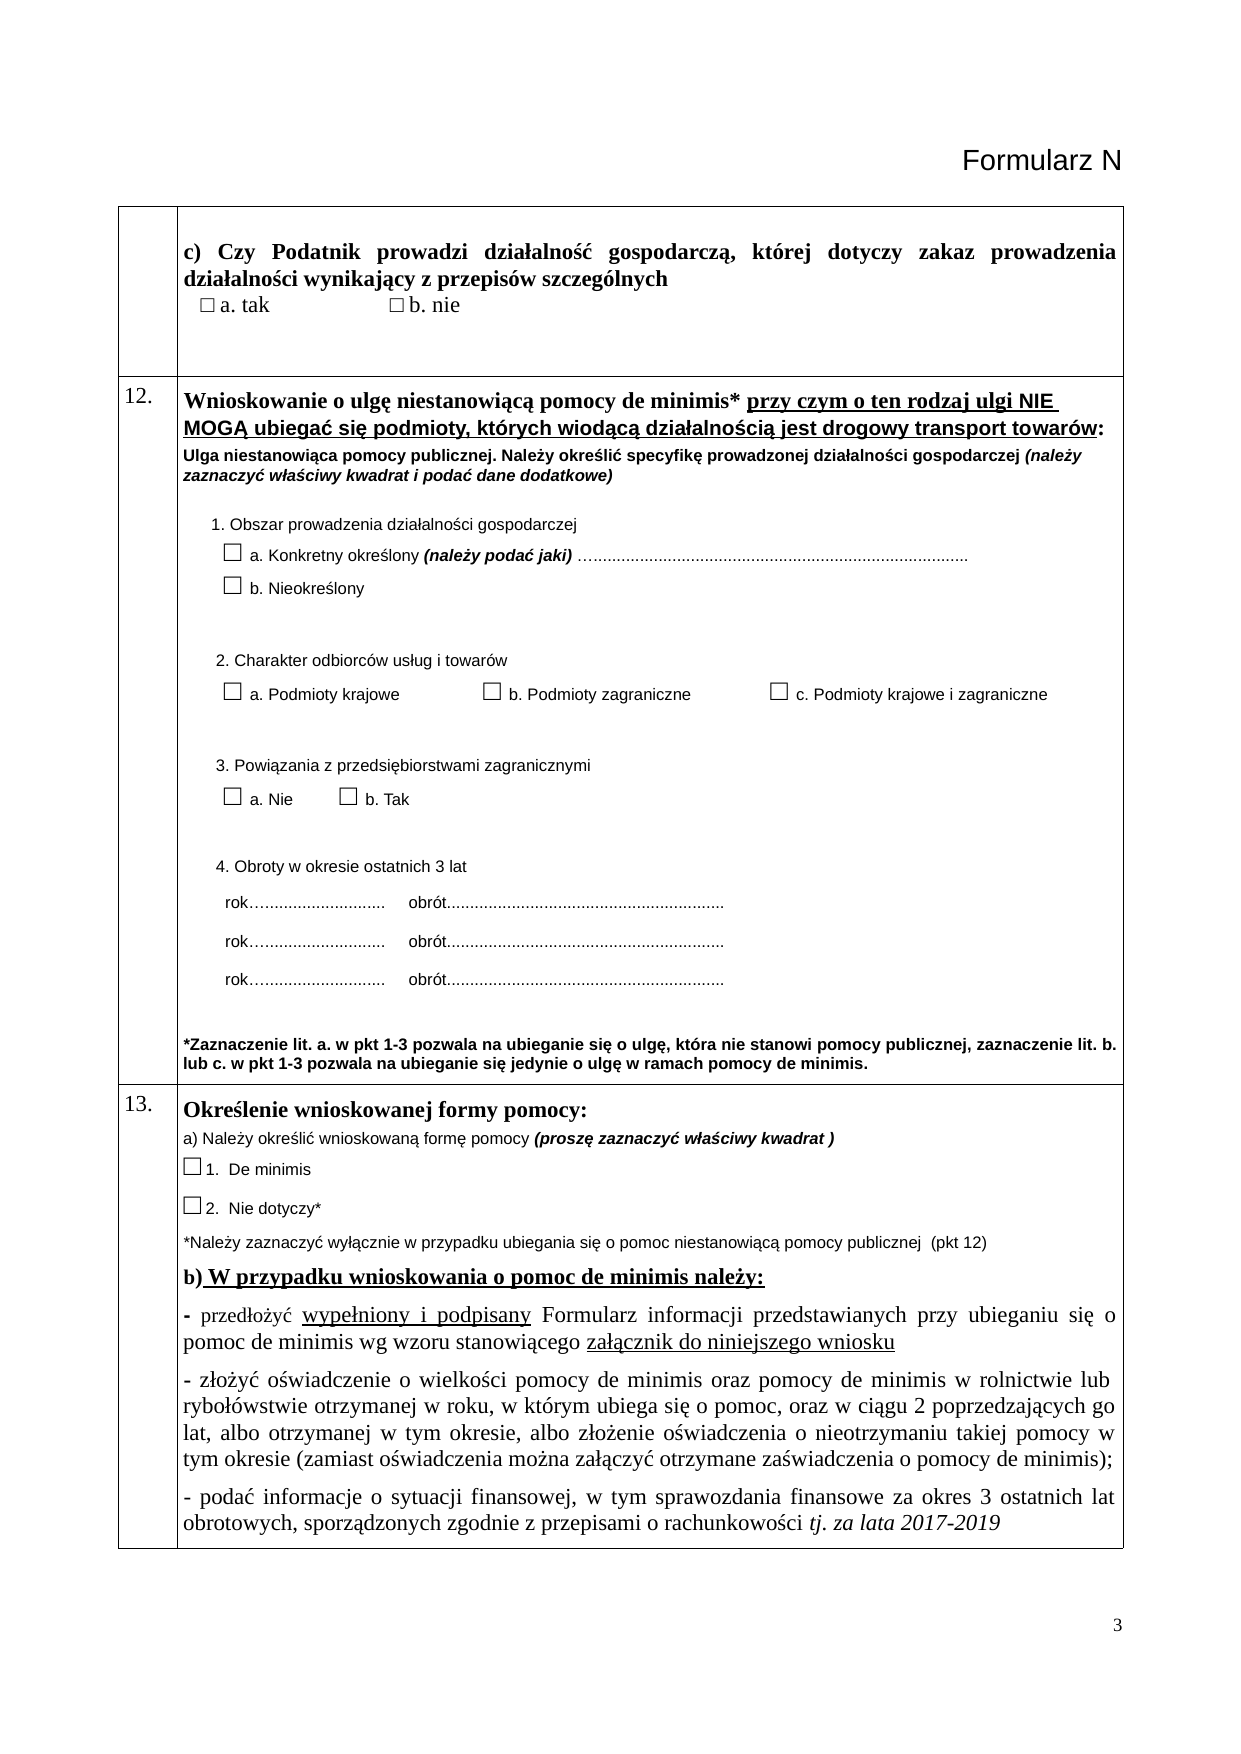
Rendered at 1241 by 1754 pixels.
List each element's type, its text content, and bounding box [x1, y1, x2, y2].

table_cell Określenie wnioskowanej formy pomocy: a) Należy określić wnioskowaną formę pomocy (proszę zaznaczyć właściwy kwadrat ) □ 1. De minimis □ 2. Nie dotyczy* *Należy zaznaczyć wyłącznie w przypadku ubiegania się o pomoc niestanowiącą pomocy publicznej (pkt 12) b) W przypadku wnioskowania o pomoc de minimis należy: - przedłożyć wypełniony i podpisany Formularz informacji przedstawianych przy ubieganiu się o pomoc de minimis wg wzoru stanowiącego załącznik do niniejszego wniosku - złożyć oświadczenie o wielkości pomocy de minimis oraz pomocy de minimis w rolnictwie lub rybołówstwie otrzymanej w roku, w którym ubiega się o pomoc, oraz w ciągu 2 poprzedzających go lat, albo otrzymanej w tym okresie, albo złożenie oświadczenia o nieotrzymaniu takiej pomocy w tym okresie (zamiast oświadczenia można załączyć otrzymane zaświadczenia o pomocy de minimis); - podać informacje o sytuacji finansowej, w tym sprawozdania finansowe za okres 3 ostatnich lat obrotowych, sporządzonych zgodnie z przepisami o rachunkowości tj. za lata 2017-2019 [178, 1085, 1123, 1547]
table_cell [119, 207, 177, 376]
table_cell c) Czy Podatnik prowadzi działalność gospodarczą, której dotyczy zakaz prowadzenia działalności wynikający z przepisów szczególnych □ a. tak □ b. nie [178, 207, 1123, 376]
table_cell 12. [119, 377, 177, 1084]
table_cell Wnioskowanie o ulgę niestanowiącą pomocy de minimis* przy czym o ten rodzaj ulgi NIE MOGĄ ubiegać się podmioty, których wiodącą działalnością jest drogowy transport towarów: Ulga niestanowiąca pomocy publicznej. Należy określić specyfikę prowadzonej działalności gospodarczej (należy zaznaczyć właściwy kwadrat i podać dane dodatkowe) 1. Obszar prowadzenia działalności gospodarczej □ a. Konkretny określony (należy podać jaki) …................................................................................. □ b. Nieokreślony 2. Charakter odbiorców usług i towarów □ a. Podmioty krajowe □ b. Podmioty zagraniczne □ c. Podmioty krajowe i zagraniczne 3. Powiązania z przedsiębiorstwami zagranicznymi □ a. Nie □ b. Tak 4. Obroty w okresie ostatnich 3 lat rok….......................... obrót............................................................ rok….......................... obrót............................................................ rok….......................... obrót............................................................ *Zaznaczenie lit. a. w pkt 1-3 pozwala na ubieganie się o ulgę, która nie stanowi pomocy publicznej, zaznaczenie lit. b. lub c. w pkt 1-3 pozwala na ubieganie się jedynie o ulgę w ramach pomocy de minimis. [178, 377, 1123, 1084]
table_cell 13. [119, 1085, 177, 1547]
